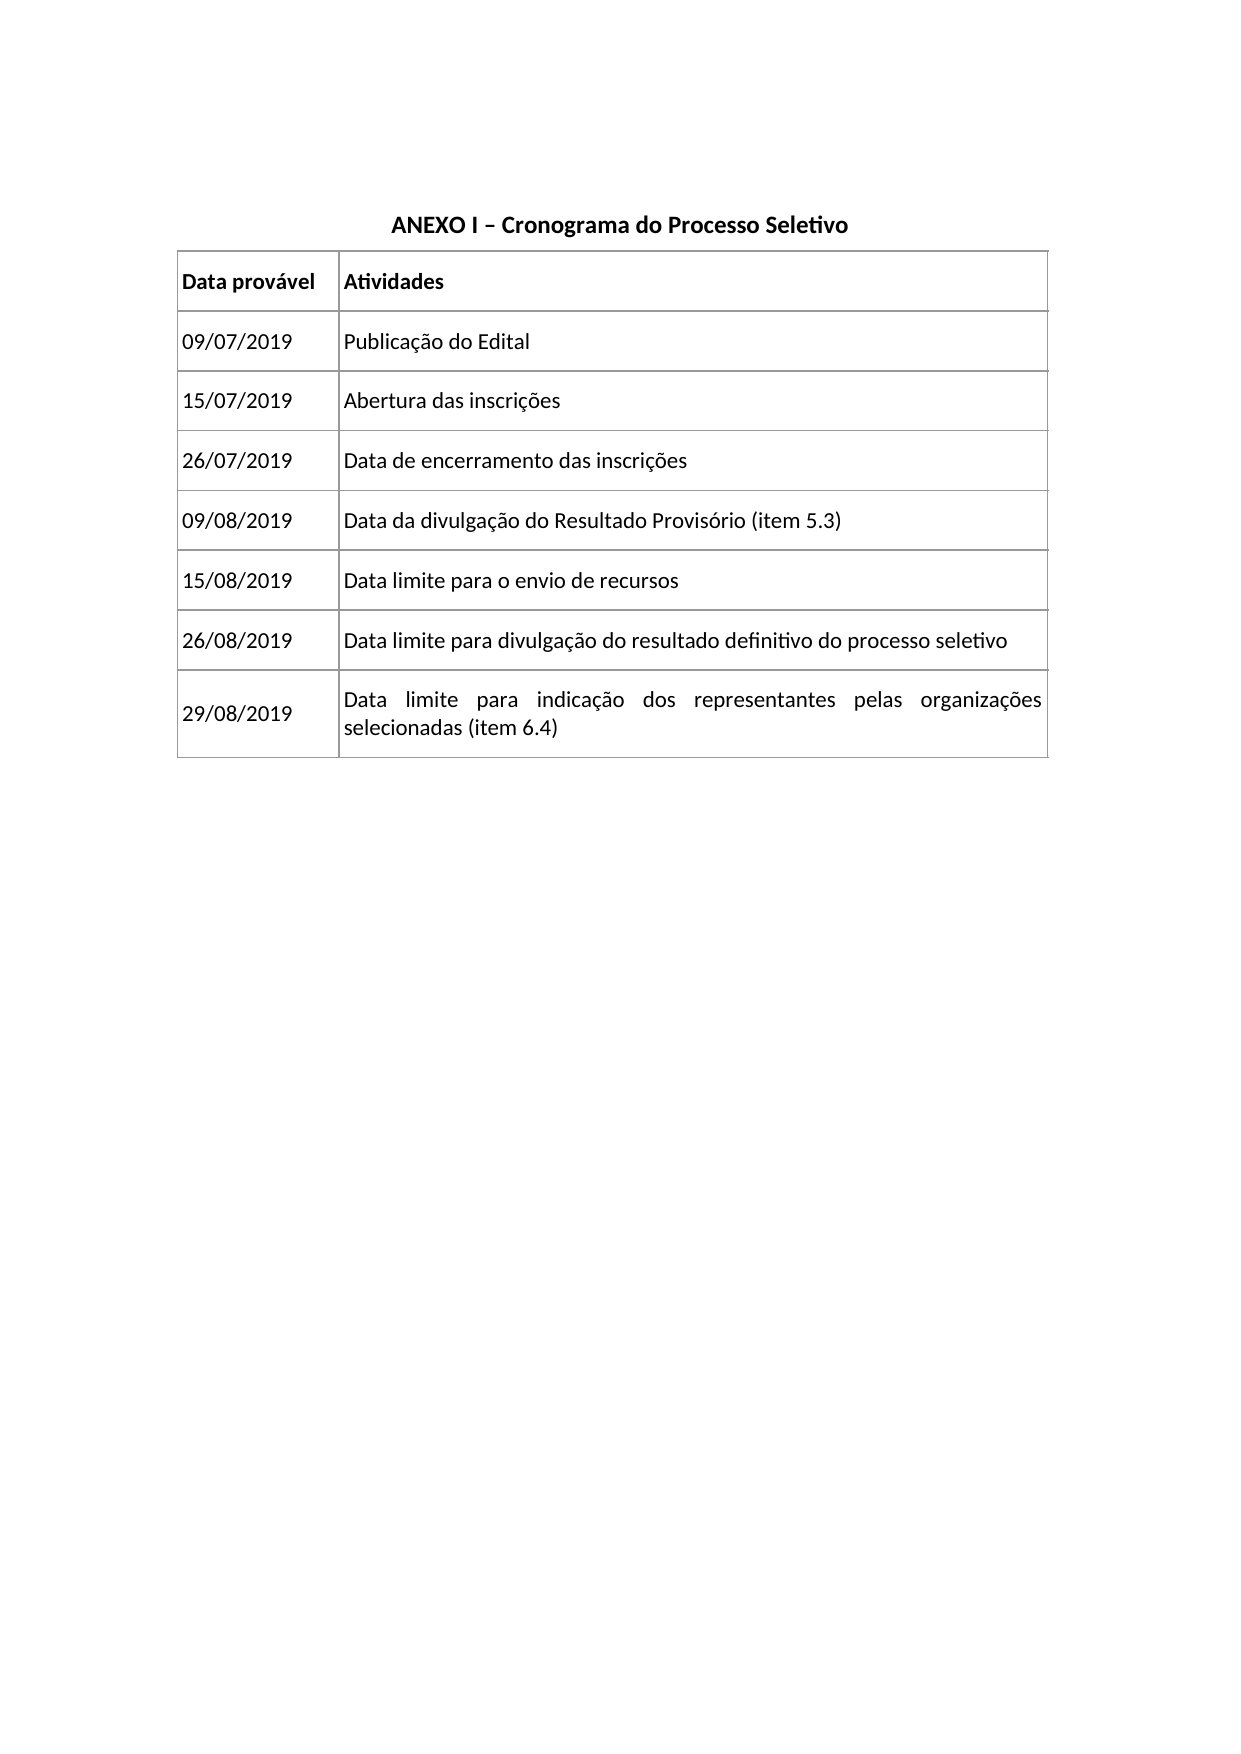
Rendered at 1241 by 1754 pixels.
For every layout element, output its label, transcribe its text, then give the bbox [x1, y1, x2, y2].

table_cell 15/07/2019 [178, 372, 338, 430]
table_header Atividades [340, 252, 1047, 310]
table_cell 09/08/2019 [178, 491, 338, 549]
table_cell Abertura das inscrições [340, 372, 1047, 430]
table_cell Data limite para divulgação do resultado definitivo do processo seletivo [340, 611, 1047, 669]
table_cell Data de encerramento das inscrições [340, 431, 1047, 489]
table_cell 26/07/2019 [178, 431, 338, 489]
table_cell Data da divulgação do Resultado Provisório (item 5.3) [340, 491, 1047, 549]
table_cell 29/08/2019 [178, 671, 338, 757]
table_cell 26/08/2019 [178, 611, 338, 669]
table_cell 09/07/2019 [178, 312, 338, 370]
table_cell Publicação do Edital [340, 312, 1047, 370]
table_cell Data limite para o envio de recursos [340, 551, 1047, 609]
table_cell Data limite para indicação dos representantes pelas organizações selecionadas (item 6.4) [340, 671, 1047, 757]
text ANEXO I – Cronograma do Processo Seletivo [177, 209, 1063, 240]
table_cell 15/08/2019 [178, 551, 338, 609]
table_header Data provável [178, 252, 338, 310]
